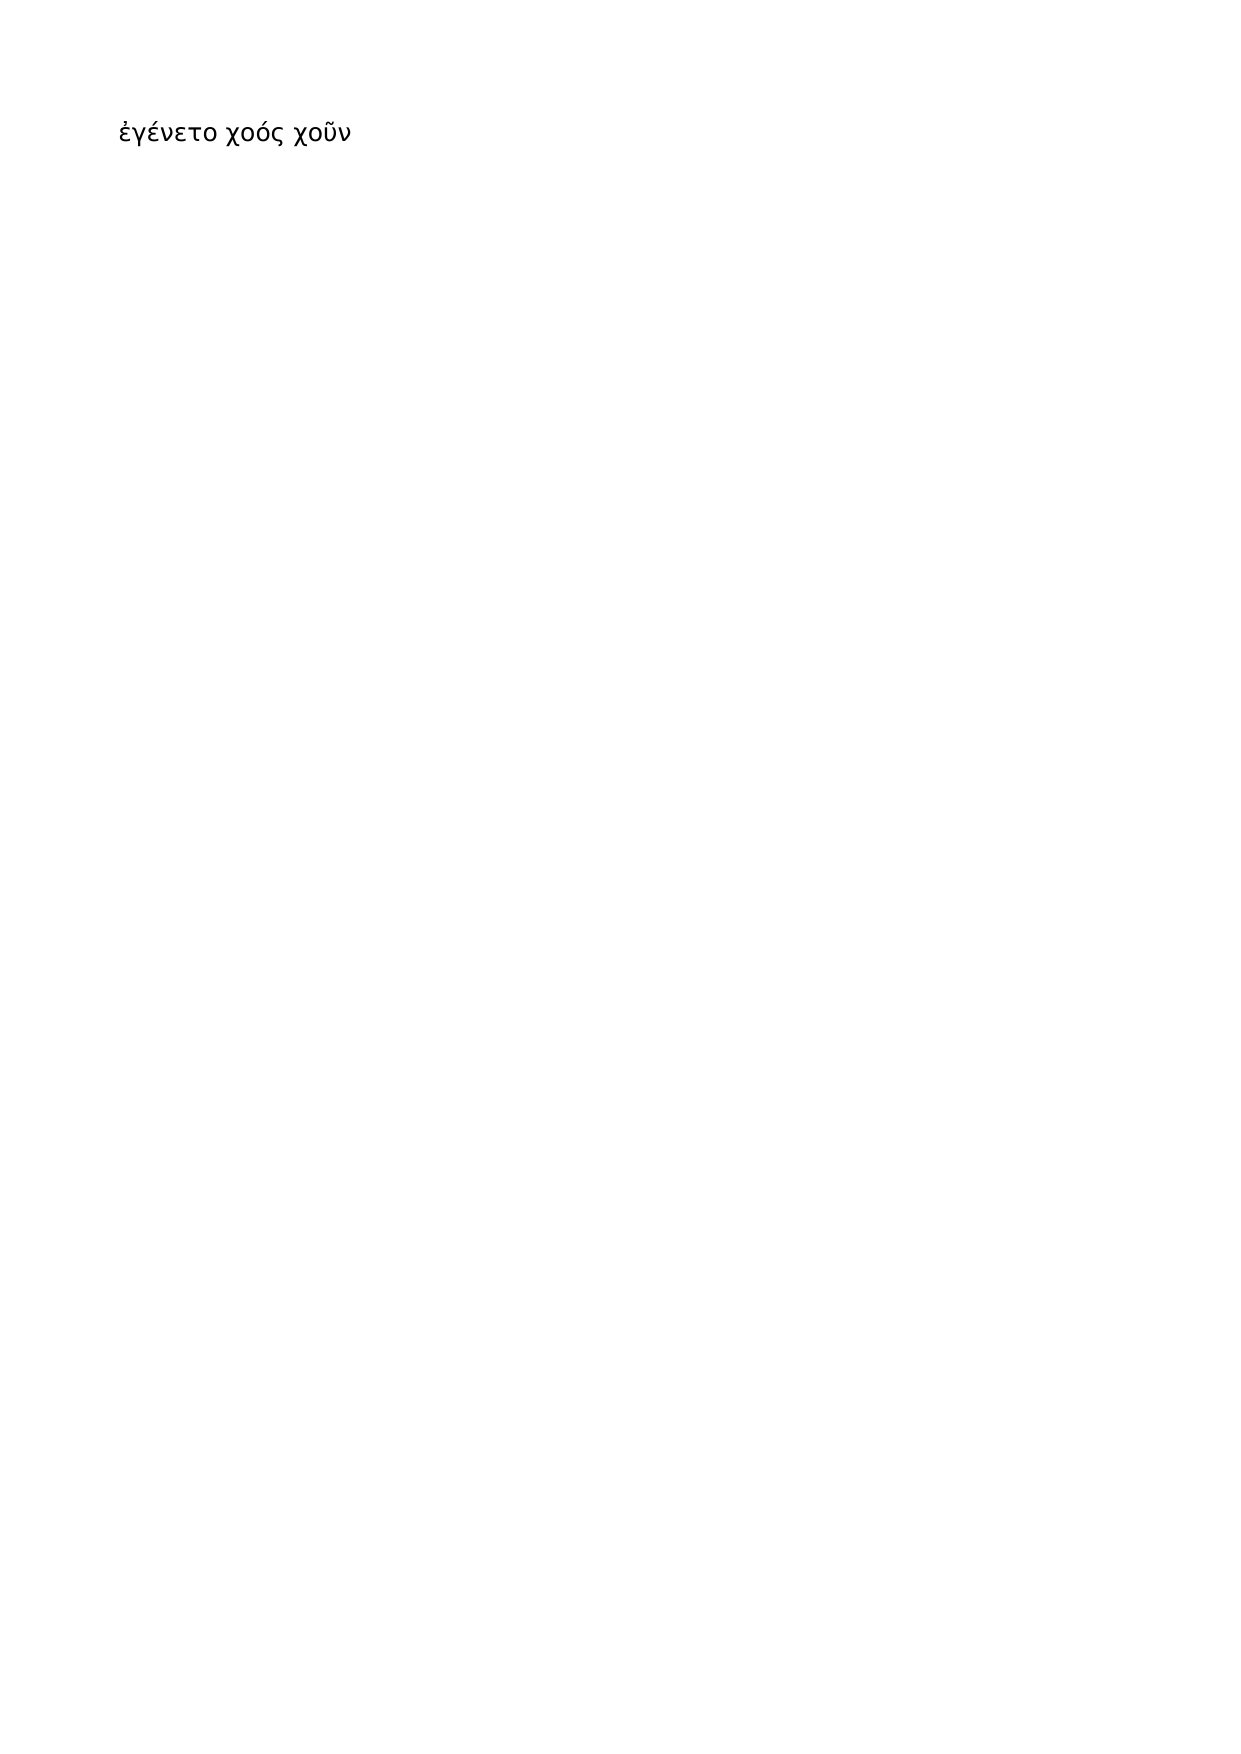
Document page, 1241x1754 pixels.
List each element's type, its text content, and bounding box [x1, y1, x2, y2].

text ἐγένετο χοός χοῦν [118, 118, 1122, 147]
